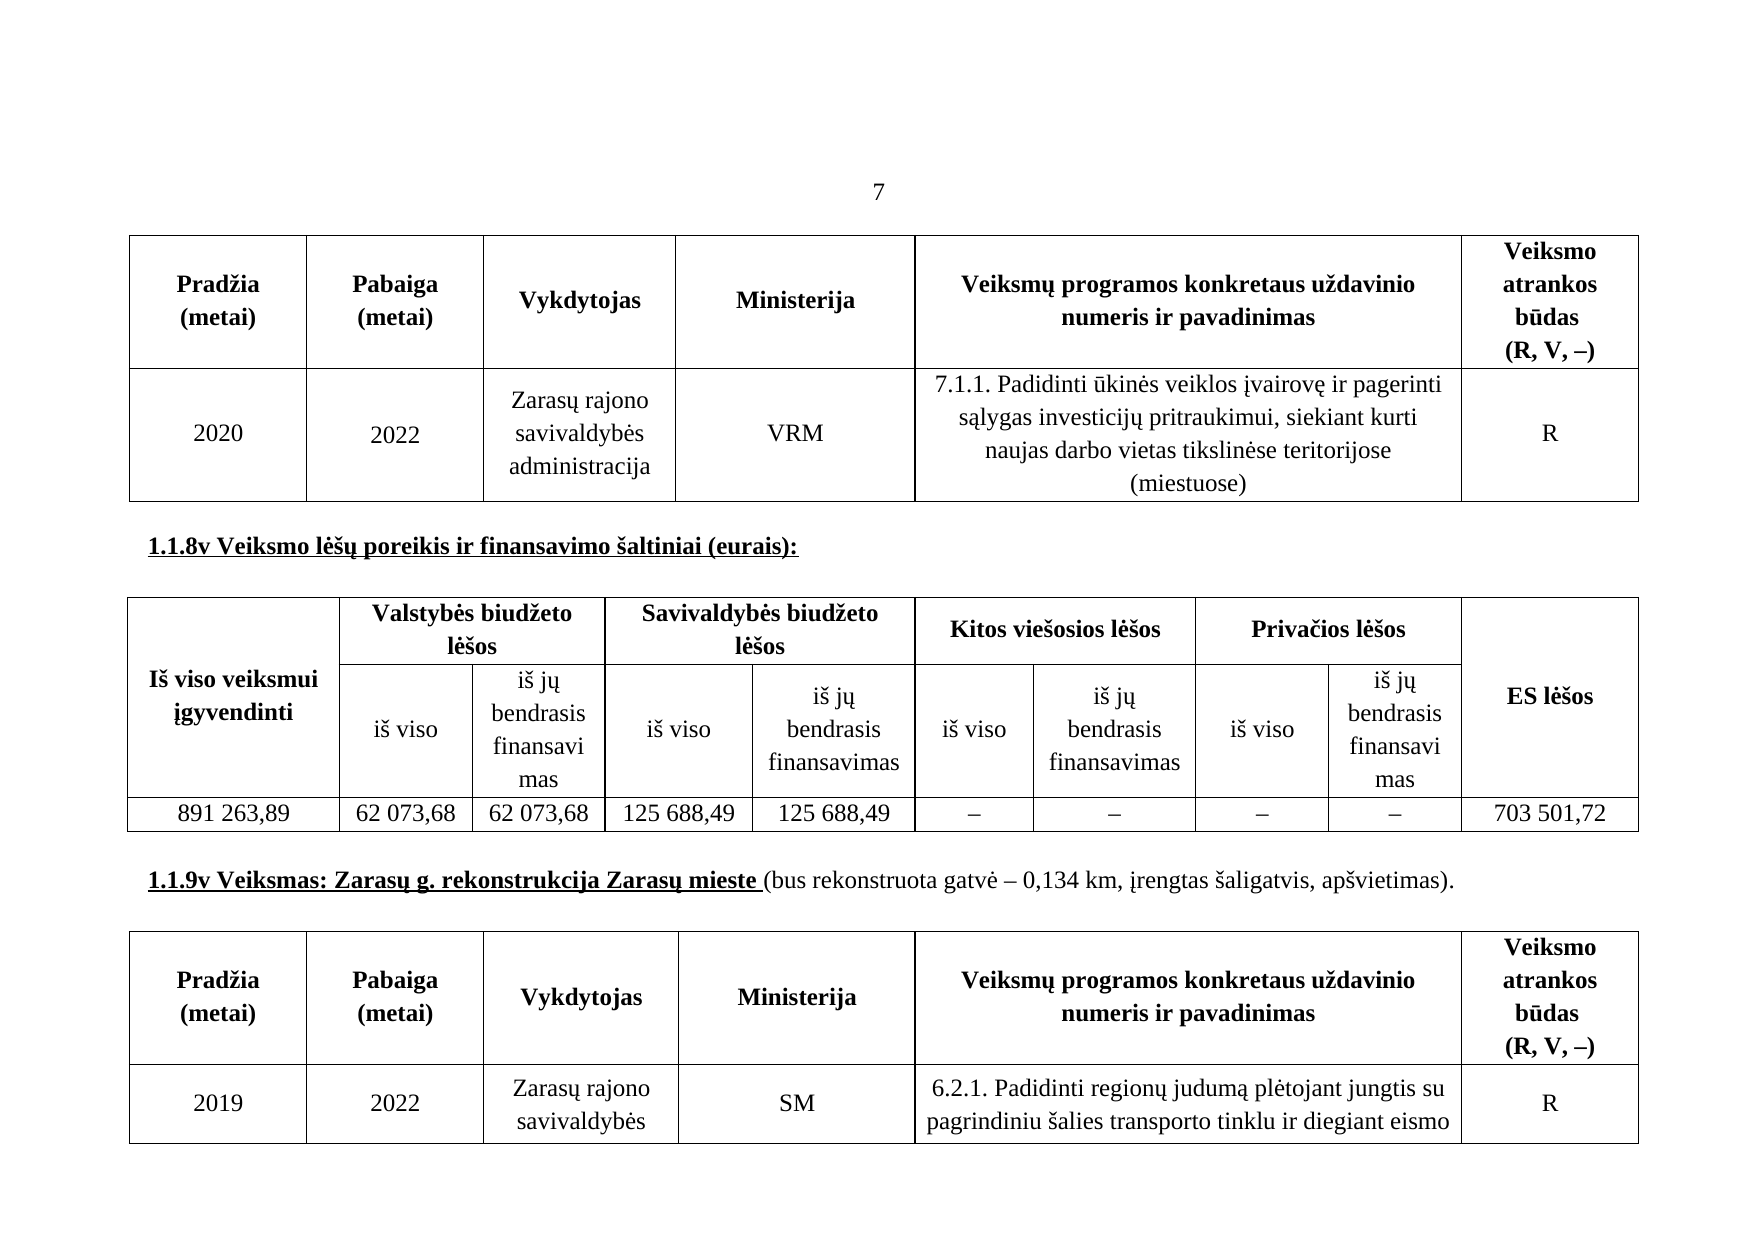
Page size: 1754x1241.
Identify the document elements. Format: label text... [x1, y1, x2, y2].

table_cell 6.2.1. Padidinti regionų judumą plėtojant jungtis su pagrindiniu šalies transporto tinklu ir diegiant eismo [916, 1065, 1461, 1143]
table_cell – [916, 798, 1033, 831]
table_cell 7.1.1. Padidinti ūkinės veiklos įvairovę ir pagerinti sąlygas investicijų pritraukimui, siekiant kurti naujas darbo vietas tikslinėse teritorijose (miestuose) [916, 369, 1461, 501]
table_header Vykdytojas [484, 236, 675, 368]
text 1.1.9v Veiksmas: Zarasų g. rekonstrukcija Zarasų mieste (bus rekonstruota gatvė – 0,134 km, įrengtas šaligatvis, apšvietimas). [133, 865, 1639, 894]
table_cell 2019 [130, 1065, 306, 1143]
table_header Pradžia (metai) [130, 236, 306, 368]
table_header ES lėšos [1462, 598, 1638, 797]
table_header Pabaiga (metai) [307, 236, 483, 368]
table_cell iš viso [606, 665, 752, 797]
table_cell iš jų bendrasis finansavimas [753, 665, 914, 797]
table_header Vykdytojas [484, 932, 678, 1064]
table_cell 891 263,89 [128, 798, 339, 831]
table_header Valstybės biudžeto lėšos [340, 598, 604, 664]
table_cell 125 688,49 [606, 798, 752, 831]
table_cell Zarasų rajono savivaldybės administracija [484, 369, 675, 501]
table_cell iš viso [1196, 665, 1328, 797]
table_header Kitos viešosios lėšos [916, 598, 1195, 664]
table_header Privačios lėšos [1196, 598, 1461, 664]
table_cell – [1034, 798, 1195, 831]
table_cell iš viso [340, 665, 472, 797]
table_cell Zarasų rajono savivaldybės [484, 1065, 678, 1143]
table_cell R [1462, 1065, 1638, 1143]
table_cell iš viso [916, 665, 1033, 797]
table_cell – [1196, 798, 1328, 831]
table_cell 62 073,68 [473, 798, 604, 831]
table_cell 2022 [307, 369, 483, 501]
text 1.1.8v Veiksmo lėšų poreikis ir finansavimo šaltiniai (eurais): [148, 531, 1639, 559]
table_header Ministerija [676, 236, 914, 368]
table_header Pradžia (metai) [130, 932, 306, 1064]
table_cell 2022 [307, 1065, 483, 1143]
table_header Pabaiga (metai) [307, 932, 483, 1064]
table_cell VRM [676, 369, 914, 501]
table_cell 2020 [130, 369, 306, 501]
table_header Veiksmų programos konkretaus uždavinio numeris ir pavadinimas [916, 236, 1461, 368]
table_cell 703 501,72 [1462, 798, 1638, 831]
table_cell 62 073,68 [340, 798, 472, 831]
table_cell iš jų bendrasis finansavimas [473, 665, 604, 797]
table_header Veiksmo atrankos būdas (R, V, –) [1462, 932, 1638, 1064]
table_cell – [1329, 798, 1461, 831]
table_header Ministerija [679, 932, 914, 1064]
table_cell iš jų bendrasis finansavimas [1034, 665, 1195, 797]
table_cell 125 688,49 [753, 798, 914, 831]
table_cell SM [679, 1065, 914, 1143]
table_header Iš viso veiksmui įgyvendinti [128, 598, 339, 797]
table_header Savivaldybės biudžeto lėšos [606, 598, 914, 664]
table_header Veiksmų programos konkretaus uždavinio numeris ir pavadinimas [916, 932, 1461, 1064]
table_cell iš jų bendrasis finansavimas [1329, 665, 1461, 797]
table_header Veiksmo atrankos būdas (R, V, –) [1462, 236, 1638, 368]
table_cell R [1462, 369, 1638, 501]
